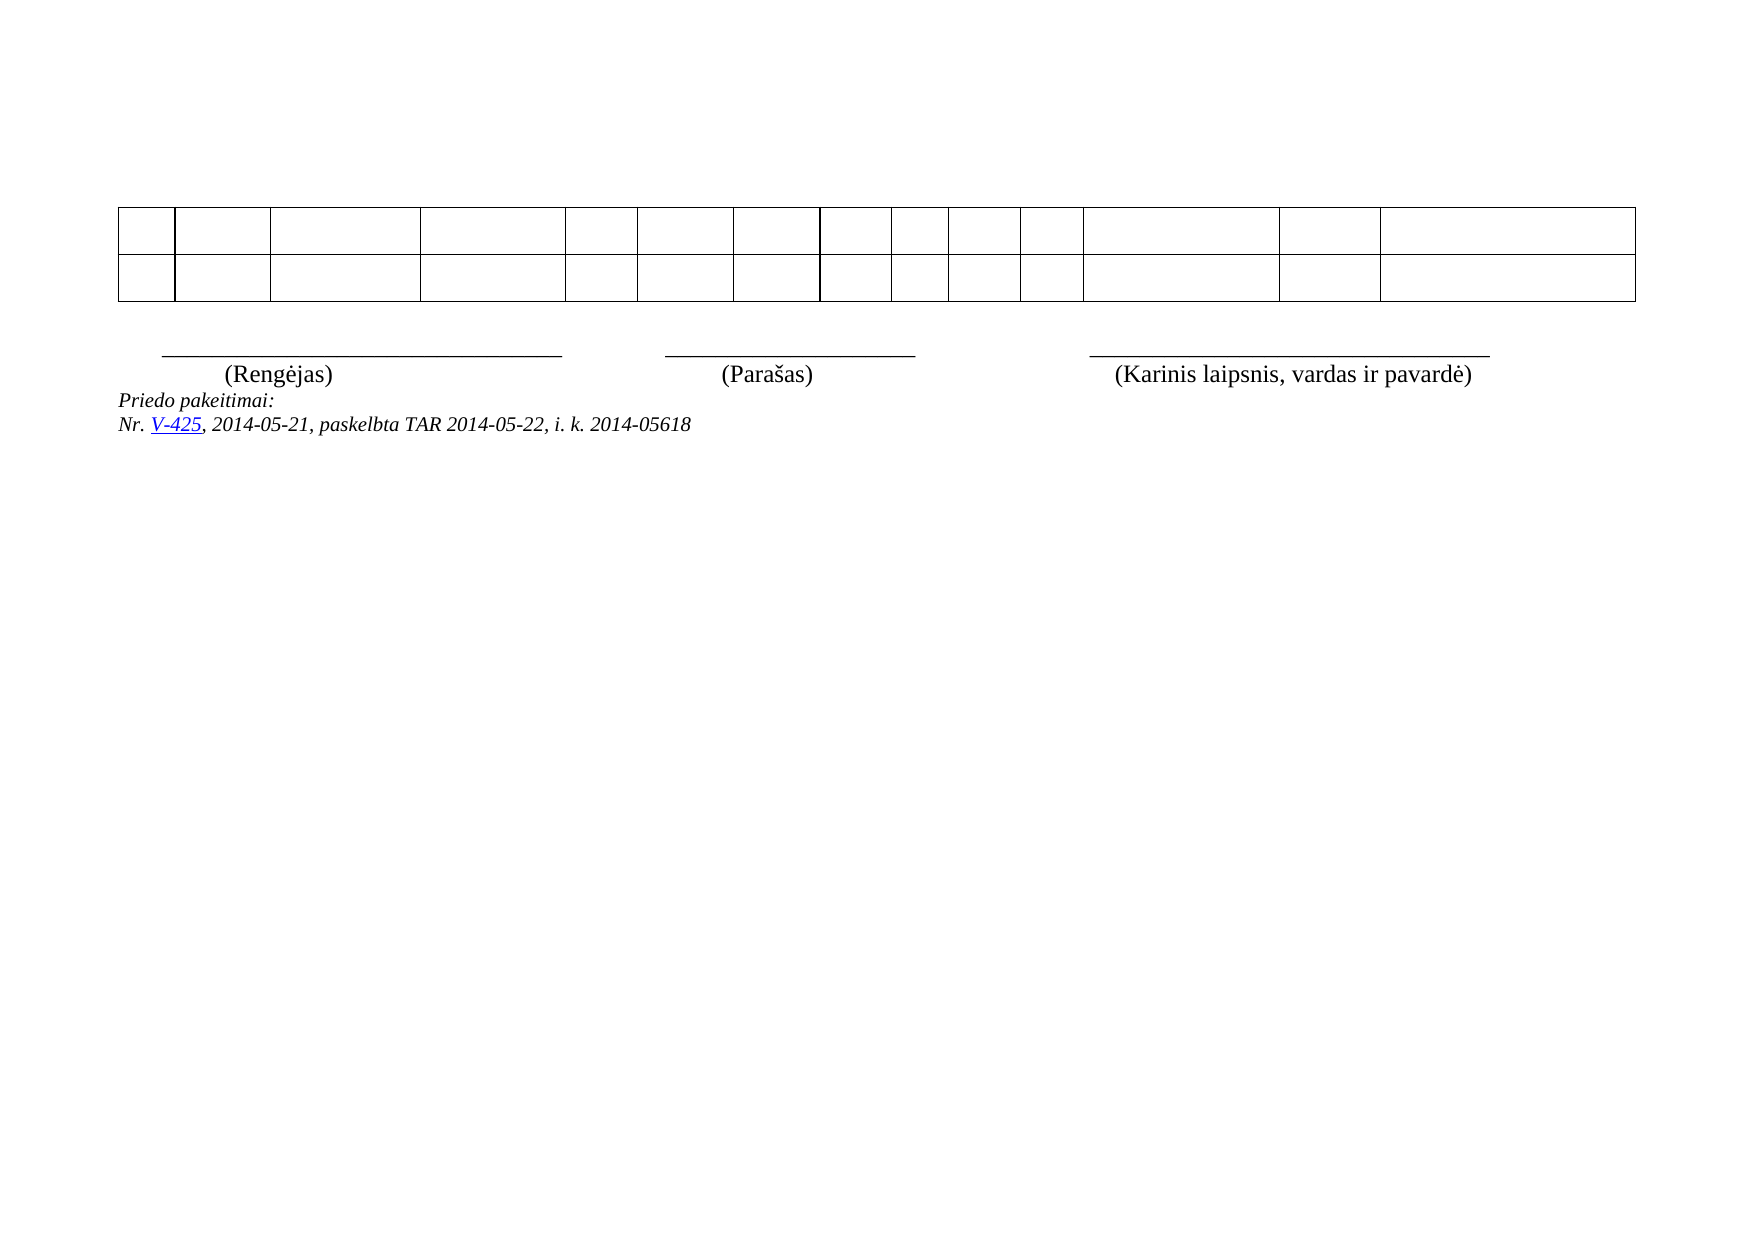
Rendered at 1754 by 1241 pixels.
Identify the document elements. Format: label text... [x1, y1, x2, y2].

table_cell [119, 208, 174, 254]
table_cell [1280, 208, 1380, 254]
table_cell [949, 255, 1020, 301]
table_cell [176, 255, 270, 301]
table_cell [892, 255, 948, 301]
table_cell [638, 208, 733, 254]
table_cell [821, 255, 891, 301]
table_cell [821, 208, 891, 254]
table_cell [271, 208, 420, 254]
table_cell [1381, 208, 1635, 254]
table_cell [421, 255, 565, 301]
table_cell [1021, 255, 1083, 301]
text Nr. V-425, 2014-05-21, paskelbta TAR 2014-05-22, i. k. 2014-05618 [118, 412, 1636, 436]
table_cell [638, 255, 733, 301]
table_cell [1021, 208, 1083, 254]
table_cell [949, 208, 1020, 254]
table_cell [1280, 255, 1380, 301]
table_cell [892, 208, 948, 254]
table_cell [566, 208, 637, 254]
text Priedo pakeitimai: [118, 388, 1636, 412]
text ________________________________ ____________________ ________________________________ [118, 331, 1636, 359]
table_cell [176, 208, 270, 254]
table_cell [421, 208, 565, 254]
table_cell [1084, 208, 1279, 254]
table_cell [119, 255, 174, 301]
table_cell [1084, 255, 1279, 301]
table_cell [734, 208, 819, 254]
table_cell [734, 255, 819, 301]
table_cell [271, 255, 420, 301]
text (Rengėjas) (Parašas) (Karinis laipsnis, vardas ir pavardė) [118, 359, 1636, 388]
table_cell [566, 255, 637, 301]
table_cell [1381, 255, 1635, 301]
